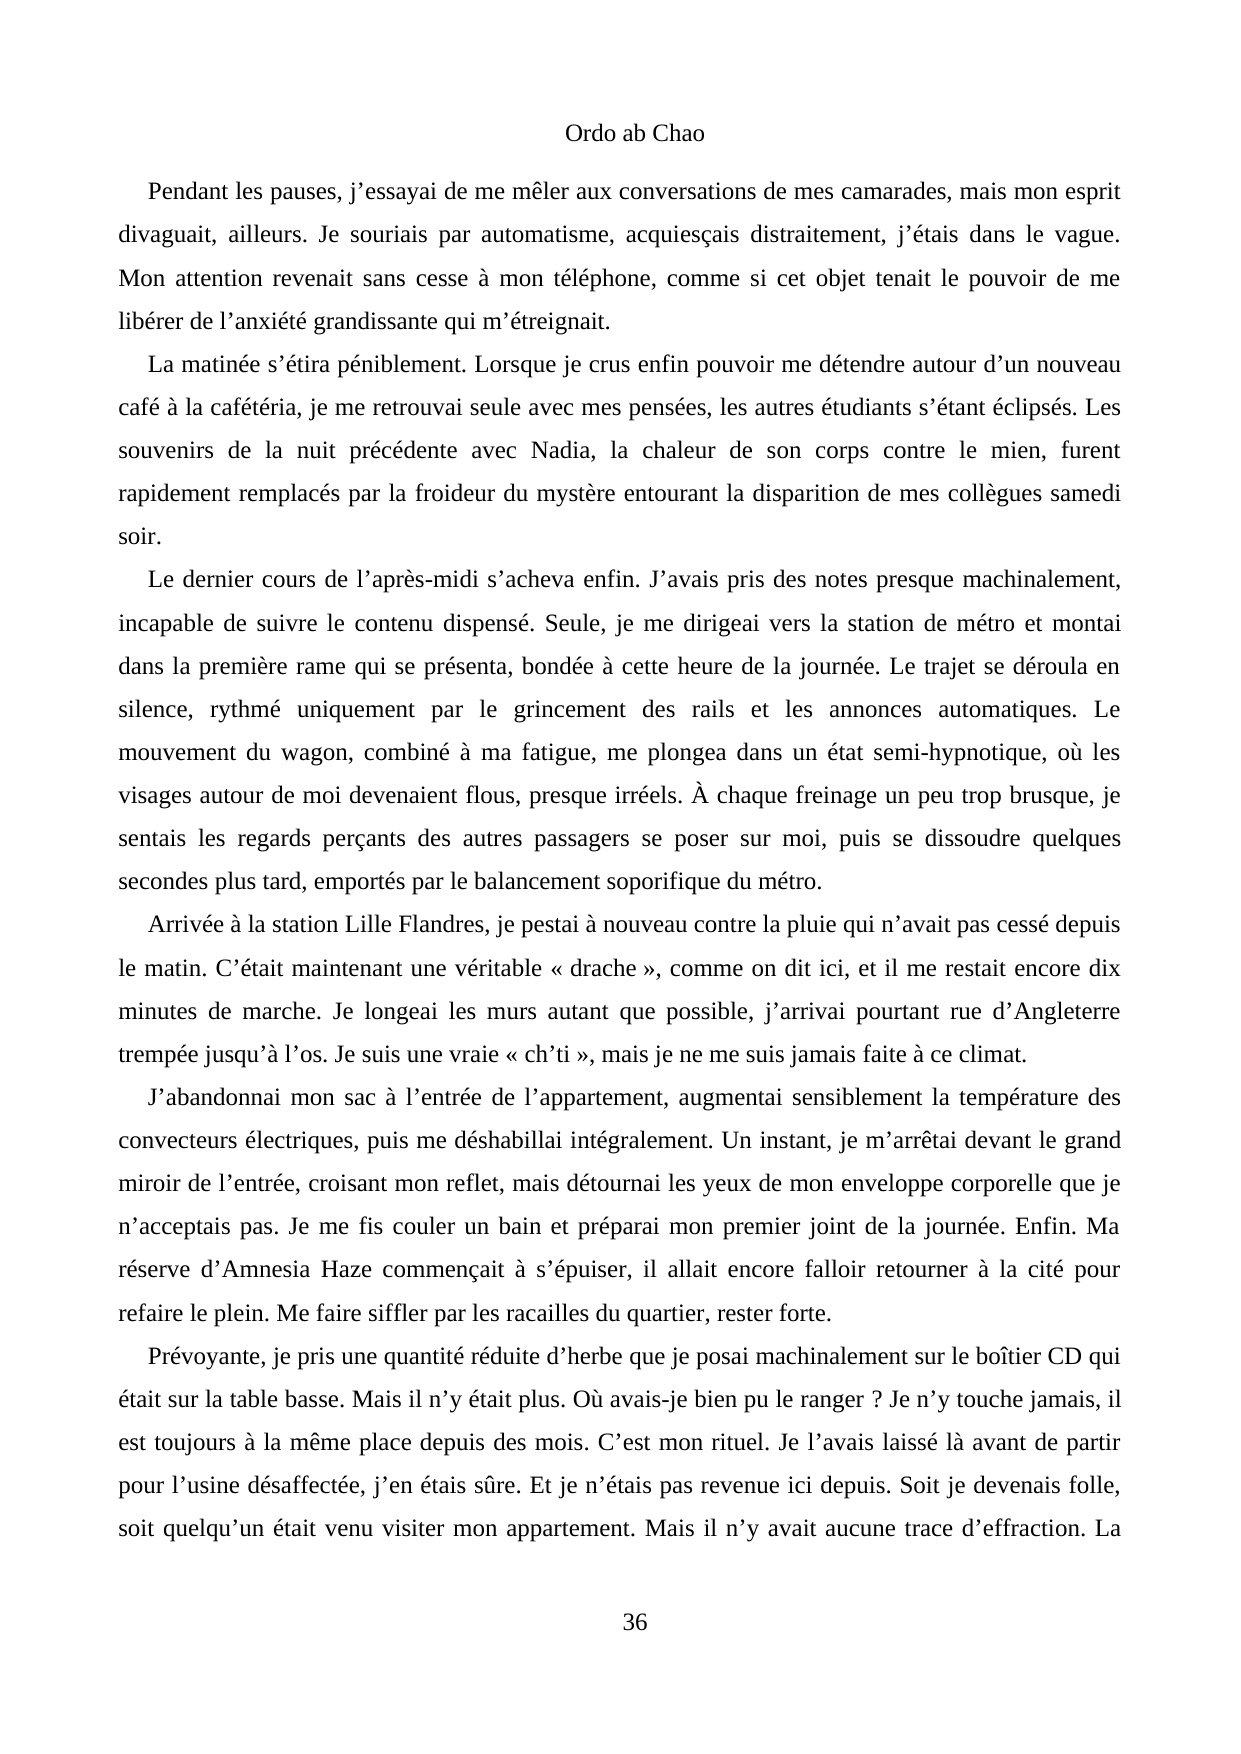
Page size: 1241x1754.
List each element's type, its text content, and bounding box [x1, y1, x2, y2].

text Arrivée à la station Lille Flandres, je pestai à nouveau contre la pluie qui n’avait pas cessé depuis le matin. C’était maintenant une véritable « drache », comme on dit ici, et il me restait encore dix minutes de marche. Je longeai les murs autant que possible, j’arrivai pourtant rue d’Angleterre trempée jusqu’à l’os. Je suis une vraie « ch’ti », mais je ne me suis jamais faite à ce climat. [118, 909, 1122, 1068]
text Le dernier cours de l’après-midi s’acheva enfin. J’avais pris des notes presque machinalement, incapable de suivre le contenu dispensé. Seule, je me dirigeai vers la station de métro et montai dans la première rame qui se présenta, bondée à cette heure de la journée. Le trajet se déroula en silence, rythmé uniquement par le grincement des rails et les annonces automatiques. Le mouvement du wagon, combiné à ma fatigue, me plongea dans un état semi-hypnotique, où les visages autour de moi devenaient flous, presque irréels. À chaque freinage un peu trop brusque, je sentais les regards perçants des autres passagers se poser sur moi, puis se dissoudre quelques secondes plus tard, emportés par le balancement soporifique du métro. [118, 564, 1122, 895]
text Prévoyante, je pris une quantité réduite d’herbe que je posai machinalement sur le boîtier CD qui était sur la table basse. Mais il n’y était plus. Où avais-je bien pu le ranger ? Je n’y touche jamais, il est toujours à la même place depuis des mois. C’est mon rituel. Je l’avais laissé là avant de partir pour l’usine désaffectée, j’en étais sûre. Et je n’étais pas revenue ici depuis. Soit je devenais folle, soit quelqu’un était venu visiter mon appartement. Mais il n’y avait aucune trace d’effraction. La [118, 1341, 1122, 1542]
text J’abandonnai mon sac à l’entrée de l’appartement, augmentai sensiblement la température des convecteurs électriques, puis me déshabillai intégralement. Un instant, je m’arrêtai devant le grand miroir de l’entrée, croisant mon reflet, mais détournai les yeux de mon enveloppe corporelle que je n’acceptais pas. Je me fis couler un bain et préparai mon premier joint de la journée. Enfin. Ma réserve d’Amnesia Haze commençait à s’épuiser, il allait encore falloir retourner à la cité pour refaire le plein. Me faire siffler par les racailles du quartier, rester forte. [118, 1082, 1122, 1326]
text Pendant les pauses, j’essayai de me mêler aux conversations de mes camarades, mais mon esprit divaguait, ailleurs. Je souriais par automatisme, acquiesçais distraitement, j’étais dans le vague. Mon attention revenait sans cesse à mon téléphone, comme si cet objet tenait le pouvoir de me libérer de l’anxiété grandissante qui m’étreignait. [118, 176, 1122, 334]
text La matinée s’étira péniblement. Lorsque je crus enfin pouvoir me détendre autour d’un nouveau café à la cafétéria, je me retrouvai seule avec mes pensées, les autres étudiants s’étant éclipsés. Les souvenirs de la nuit précédente avec Nadia, la chaleur de son corps contre le mien, furent rapidement remplacés par la froideur du mystère entourant la disparition de mes collègues samedi soir. [118, 349, 1122, 550]
